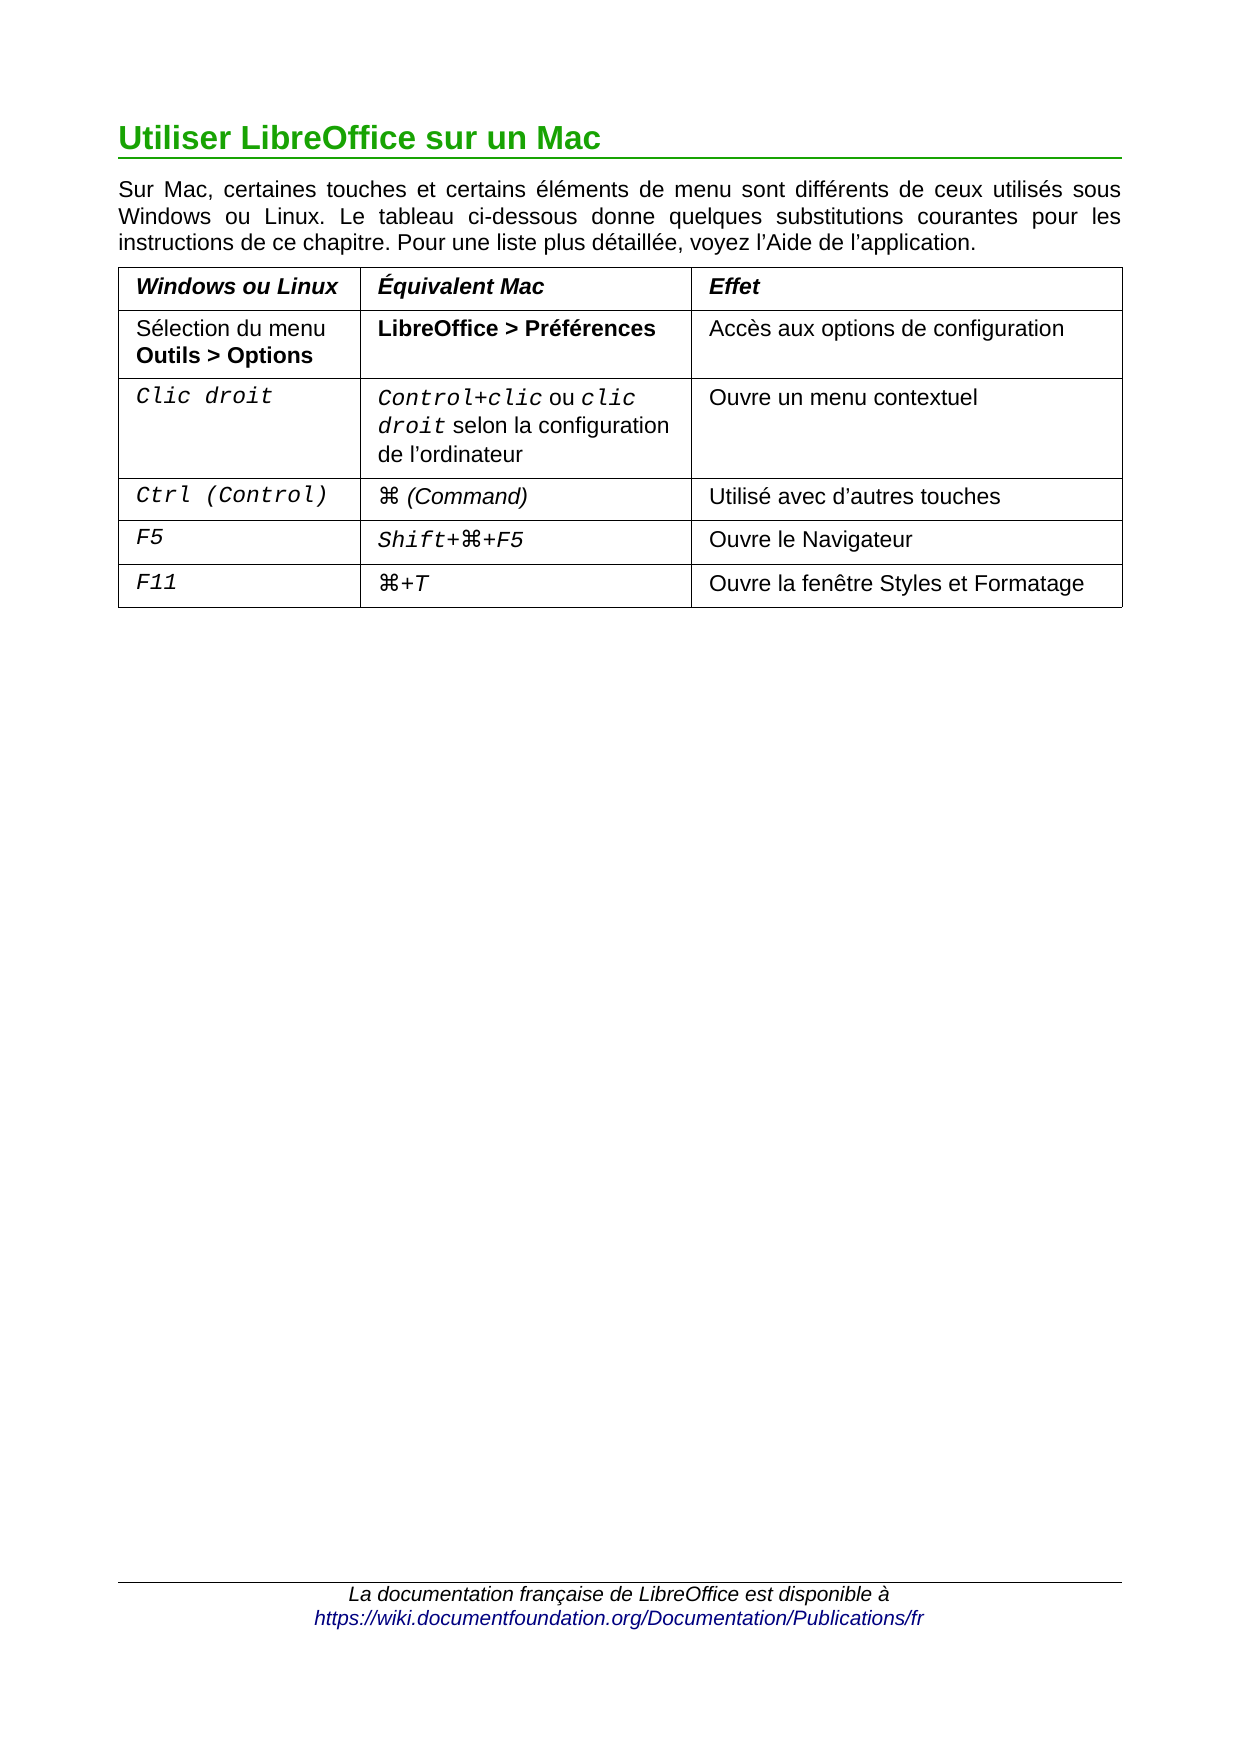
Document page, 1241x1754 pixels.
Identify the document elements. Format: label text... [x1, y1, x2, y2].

table_cell F5 [119, 521, 360, 564]
table_cell Sélection du menu Outils > Options [119, 311, 360, 378]
table_cell Ouvre un menu contextuel [692, 379, 1122, 477]
table_header Effet [692, 268, 1122, 309]
table_cell Clic droit [119, 379, 360, 477]
table_cell Ouvre la fenêtre Styles et Formatage [692, 565, 1122, 607]
table_cell z+T [361, 565, 691, 607]
table_header Windows ou Linux [119, 268, 360, 309]
table_cell Ouvre le Navigateur [692, 521, 1122, 564]
table_cell Ctrl (Control) [119, 479, 360, 520]
table_header Équivalent Mac [361, 268, 691, 309]
table_cell Shift+⌘+F5 [361, 521, 691, 564]
table_cell z (Command) [361, 479, 691, 520]
table_cell LibreOffice > Préférences [361, 311, 691, 378]
table_cell Utilisé avec d’autres touches [692, 479, 1122, 520]
table_cell Control+clic ou clic droit selon la configuration de l’ordinateur [361, 379, 691, 477]
table_cell F11 [119, 565, 360, 607]
text Sur Mac, certaines touches et certains éléments de menu sont différents de ceux utilisés sous Windows ou Linux. Le tableau ci-dessous donne quelques substitutions courantes pour les instructions de ce chapitre. Pour une liste plus détaillée, voyez l’Aide de l’application. [118, 176, 1122, 255]
subtitle Utiliser LibreOffice sur un Mac [118, 118, 1122, 157]
table_cell Accès aux options de configuration [692, 311, 1122, 378]
